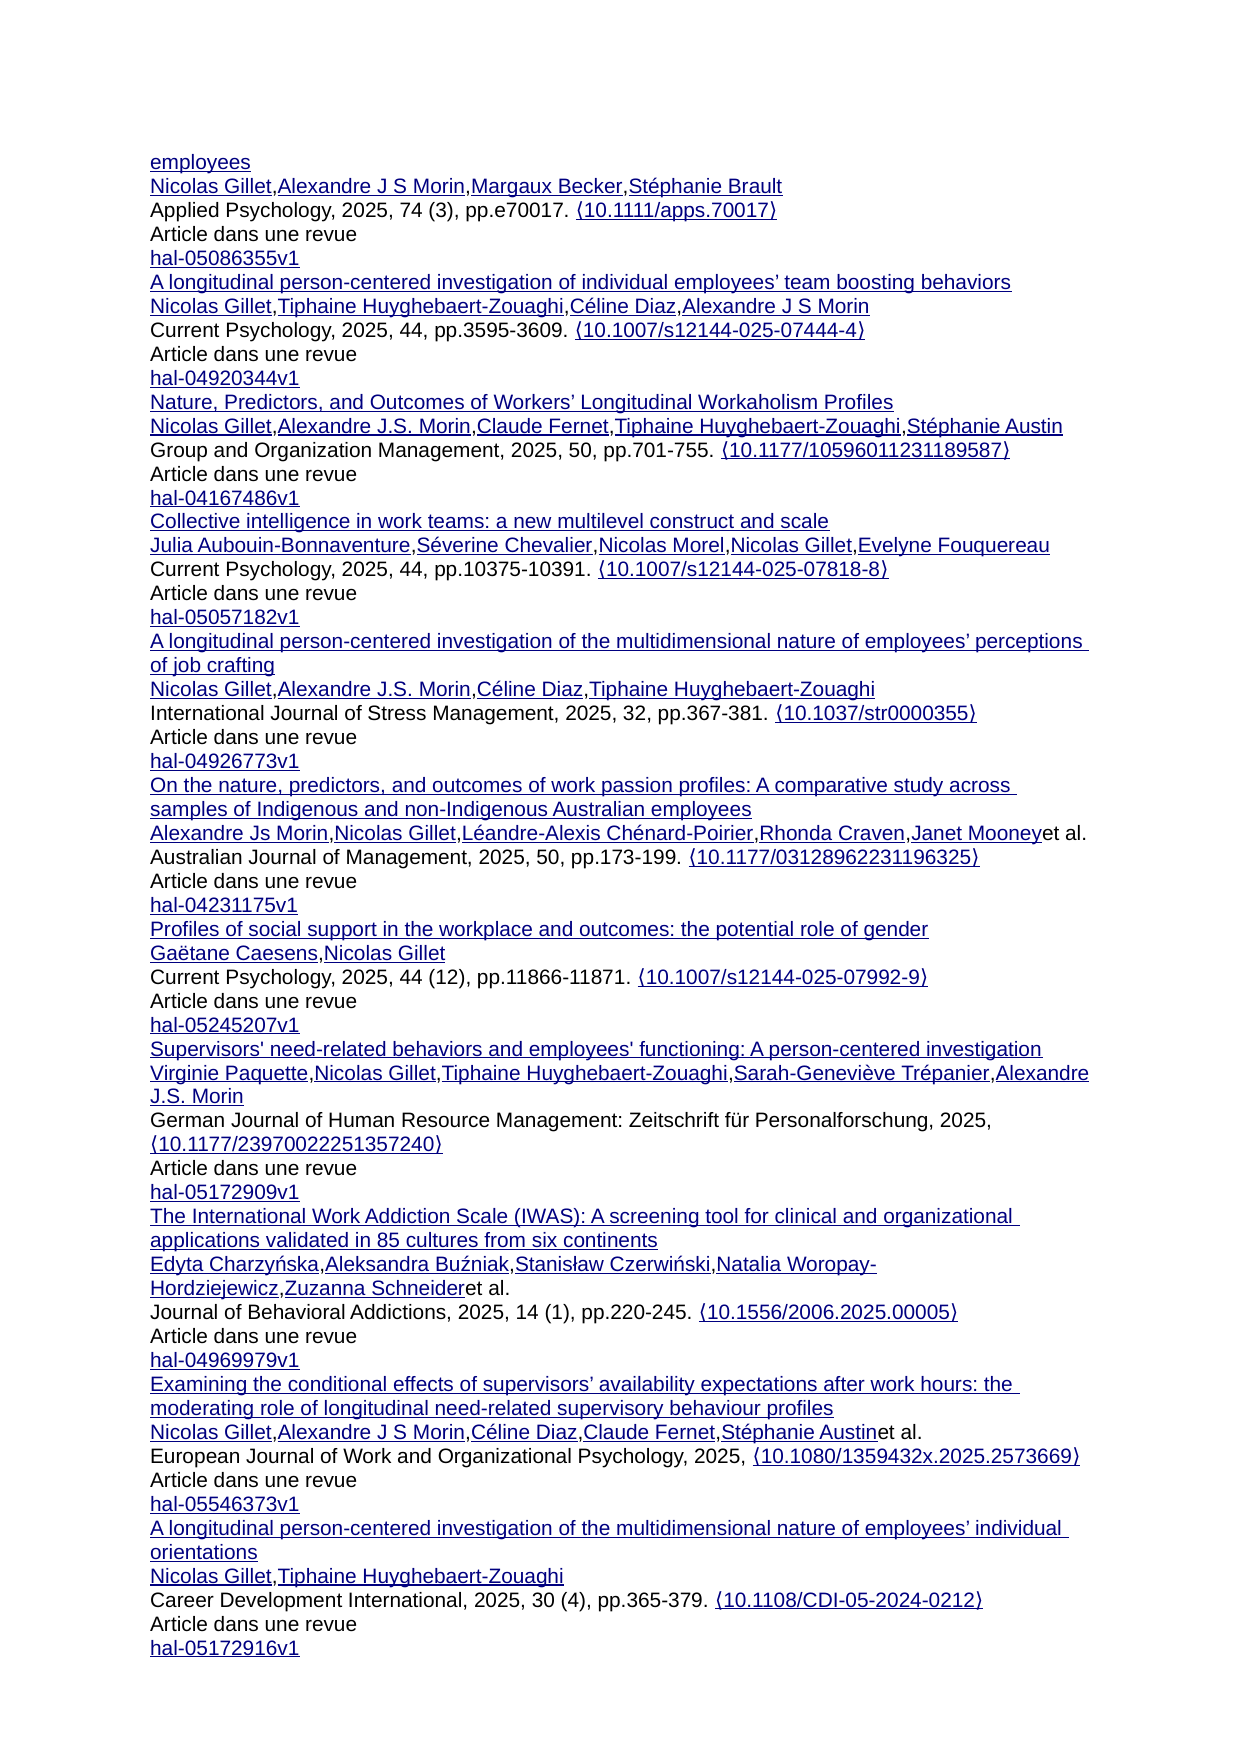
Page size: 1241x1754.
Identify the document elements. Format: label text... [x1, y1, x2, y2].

table_cell A longitudinal person-centered investigation of the multidimensional nature of employees’ perceptions of job crafting Nicolas Gillet,Alexandre J.S. Morin,Céline Diaz,Tiphaine Huyghebaert-Zouaghi International Journal of Stress Management, 2025, 32, pp.367-381. ⟨10.1037/str0000355⟩ Article dans une revue hal-04926773v1 [150, 629, 1090, 773]
table_cell Examining the conditional effects of supervisors’ availability expectations after work hours: the moderating role of longitudinal need-related supervisory behaviour profiles Nicolas Gillet,Alexandre J S Morin,Céline Diaz,Claude Fernet,Stéphanie Austinet al. European Journal of Work and Organizational Psychology, 2025, ⟨10.1080/1359432x.2025.2573669⟩ Article dans une revue hal-05546373v1 [150, 1372, 1090, 1516]
table_cell Supervisors' need-related behaviors and employees' functioning: A person-centered investigation Virginie Paquette,Nicolas Gillet,Tiphaine Huyghebaert-Zouaghi,Sarah-Geneviève Trépanier,Alexandre J.S. Morin German Journal of Human Resource Management: Zeitschrift für Personalforschung, 2025, ⟨10.1177/23970022251357240⟩ Article dans une revue hal-05172909v1 [150, 1036, 1090, 1204]
table_cell Profiles of social support in the workplace and outcomes: the potential role of gender Gaëtane Caesens,Nicolas Gillet Current Psychology, 2025, 44 (12), pp.11866-11871. ⟨10.1007/s12144-025-07992-9⟩ Article dans une revue hal-05245207v1 [150, 917, 1090, 1036]
table_cell Collective intelligence in work teams: a new multilevel construct and scale Julia Aubouin-Bonnaventure,Séverine Chevalier,Nicolas Morel,Nicolas Gillet,Evelyne Fouquereau Current Psychology, 2025, 44, pp.10375-10391. ⟨10.1007/s12144-025-07818-8⟩ Article dans une revue hal-05057182v1 [150, 509, 1090, 629]
table_cell The International Work Addiction Scale (IWAS): A screening tool for clinical and organizational applications validated in 85 cultures from six continents Edyta Charzyńska,Aleksandra Buźniak,Stanisław Czerwiński,Natalia Woropay-Hordziejewicz,Zuzanna Schneideret al. Journal of Behavioral Addictions, 2025, 14 (1), pp.220-245. ⟨10.1556/2006.2025.00005⟩ Article dans une revue hal-04969979v1 [150, 1204, 1090, 1372]
table_cell employees Nicolas Gillet,Alexandre J S Morin,Margaux Becker,Stéphanie Brault Applied Psychology, 2025, 74 (3), pp.e70017. ⟨10.1111/apps.70017⟩ Article dans une revue hal-05086355v1 [150, 150, 1090, 270]
table_cell A longitudinal person-centered investigation of individual employees’ team boosting behaviors Nicolas Gillet,Tiphaine Huyghebaert-Zouaghi,Céline Diaz,Alexandre J S Morin Current Psychology, 2025, 44, pp.3595-3609. ⟨10.1007/s12144-025-07444-4⟩ Article dans une revue hal-04920344v1 [150, 270, 1090, 389]
table_cell A longitudinal person-centered investigation of the multidimensional nature of employees’ individual orientations Nicolas Gillet,Tiphaine Huyghebaert-Zouaghi Career Development International, 2025, 30 (4), pp.365-379. ⟨10.1108/CDI-05-2024-0212⟩ Article dans une revue hal-05172916v1 [150, 1516, 1090, 1659]
table_cell Nature, Predictors, and Outcomes of Workers’ Longitudinal Workaholism Profiles Nicolas Gillet,Alexandre J.S. Morin,Claude Fernet,Tiphaine Huyghebaert-Zouaghi,Stéphanie Austin Group and Organization Management, 2025, 50, pp.701-755. ⟨10.1177/10596011231189587⟩ Article dans une revue hal-04167486v1 [150, 390, 1090, 509]
table_cell On the nature, predictors, and outcomes of work passion profiles: A comparative study across samples of Indigenous and non-Indigenous Australian employees Alexandre Js Morin,Nicolas Gillet,Léandre-Alexis Chénard-Poirier,Rhonda Craven,Janet Mooneyet al. Australian Journal of Management, 2025, 50, pp.173-199. ⟨10.1177/03128962231196325⟩ Article dans une revue hal-04231175v1 [150, 773, 1090, 917]
